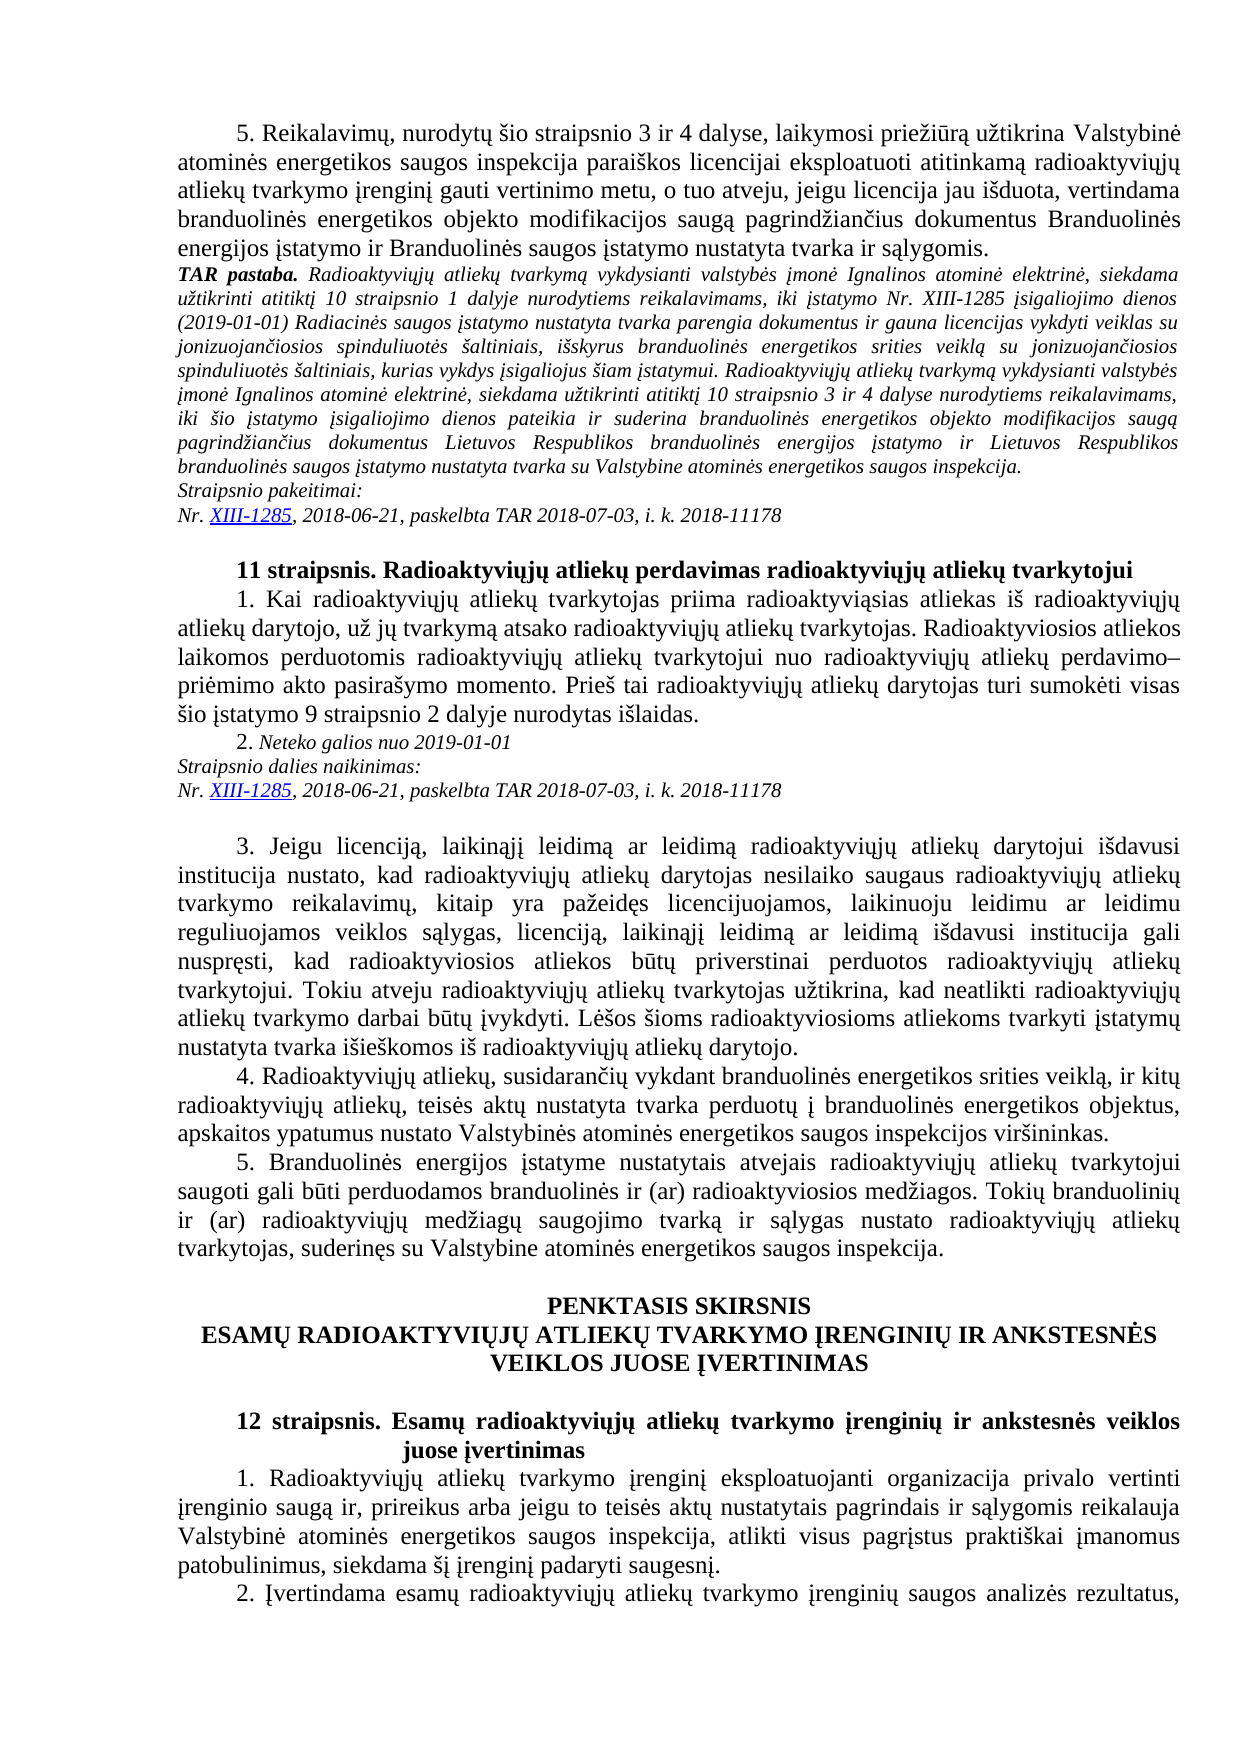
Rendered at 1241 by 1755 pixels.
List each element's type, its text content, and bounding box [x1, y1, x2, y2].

text 3. Jeigu licenciją, laikinąjį leidimą ar leidimą radioaktyviųjų atliekų darytojui išdavusi institucija nustato, kad radioaktyviųjų atliekų darytojas nesilaiko saugaus radioaktyviųjų atliekų tvarkymo reikalavimų, kitaip yra pažeidęs licencijuojamos, laikinuoju leidimu ar leidimu reguliuojamos veiklos sąlygas, licenciją, laikinąjį leidimą ar leidimą išdavusi institucija gali nuspręsti, kad radioaktyviosios atliekos būtų priverstinai perduotos radioaktyviųjų atliekų tvarkytojui. Tokiu atveju radioaktyviųjų atliekų tvarkytojas užtikrina, kad neatlikti radioaktyviųjų atliekų tvarkymo darbai būtų įvykdyti. Lėšos šioms radioaktyviosioms atliekoms tvarkyti įstatymų nustatyta tvarka išieškomos iš radioaktyviųjų atliekų darytojo. [177, 831, 1181, 1061]
text Nr. XIII-1285, 2018-06-21, paskelbta TAR 2018-07-03, i. k. 2018-11178 [177, 778, 1181, 802]
text 1. Radioaktyviųjų atliekų tvarkymo įrenginį eksploatuojanti organizacija privalo vertinti įrenginio saugą ir, prireikus arba jeigu to teisės aktų nustatytais pagrindais ir sąlygomis reikalauja Valstybinė atominės energetikos saugos inspekcija, atlikti visus pagrįstus praktiškai įmanomus patobulinimus, siekdama šį įrenginį padaryti saugesnį. [177, 1463, 1181, 1578]
text 5. Branduolinės energijos įstatyme nustatytais atvejais radioaktyviųjų atliekų tvarkytojui saugoti gali būti perduodamos branduolinės ir (ar) radioaktyviosios medžiagos. Tokių branduolinių ir (ar) radioaktyviųjų medžiagų saugojimo tvarką ir sąlygas nustato radioaktyviųjų atliekų tvarkytojas, suderinęs su Valstybine atominės energetikos saugos inspekcija. [177, 1147, 1181, 1262]
text 1. Kai radioaktyviųjų atliekų tvarkytojas priima radioaktyviąsias atliekas iš radioaktyviųjų atliekų darytojo, už jų tvarkymą atsako radioaktyviųjų atliekų tvarkytojas. Radioaktyviosios atliekos laikomos perduotomis radioaktyviųjų atliekų tvarkytojui nuo radioaktyviųjų atliekų perdavimo–priėmimo akto pasirašymo momento. Prieš tai radioaktyviųjų atliekų darytojas turi sumokėti visas šio įstatymo 9 straipsnio 2 dalyje nurodytas išlaidas. [177, 584, 1181, 728]
text TAR pastaba. Radioaktyviųjų atliekų tvarkymą vykdysianti valstybės įmonė Ignalinos atominė elektrinė, siekdama užtikrinti atitiktį 10 straipsnio 1 dalyje nurodytiems reikalavimams, iki įstatymo Nr. XIII-1285 įsigaliojimo dienos (2019-01-01) Radiacinės saugos įstatymo nustatyta tvarka parengia dokumentus ir gauna licencijas vykdyti veiklas su jonizuojančiosios spinduliuotės šaltiniais, išskyrus branduolinės energetikos srities veiklą su jonizuojančiosios spinduliuotės šaltiniais, kurias vykdys įsigaliojus šiam įstatymui. Radioaktyviųjų atliekų tvarkymą vykdysianti valstybės įmonė Ignalinos atominė elektrinė, siekdama užtikrinti atitiktį 10 straipsnio 3 ir 4 dalyse nurodytiems reikalavimams, iki šio įstatymo įsigaliojimo dienos pateikia ir suderina branduolinės energetikos objekto modifikacijos saugą pagrindžiančius dokumentus Lietuvos Respublikos branduolinės energijos įstatymo ir Lietuvos Respublikos branduolinės saugos įstatymo nustatyta tvarka su Valstybine atominės energetikos saugos inspekcija. [177, 262, 1181, 478]
text Straipsnio pakeitimai: [177, 478, 1181, 502]
text ESAMŲ RADIOAKTYVIŲJŲ ATLIEKŲ TVARKYMO ĮRENGINIŲ IR ANKSTESNĖS VEIKLOS JUOSE ĮVERTINIMAS [177, 1320, 1181, 1377]
text 12 straipsnis. Esamų radioaktyviųjų atliekų tvarkymo įrenginių ir ankstesnės veiklos juose įvertinimas [236, 1406, 1181, 1463]
text 11 straipsnis. Radioaktyviųjų atliekų perdavimas radioaktyviųjų atliekų tvarkytojui [236, 555, 1181, 584]
text 5. Reikalavimų, nurodytų šio straipsnio 3 ir 4 dalyse, laikymosi priežiūrą užtikrina Valstybinė atominės energetikos saugos inspekcija paraiškos licencijai eksploatuoti atitinkamą radioaktyviųjų atliekų tvarkymo įrenginį gauti vertinimo metu, o tuo atveju, jeigu licencija jau išduota, vertindama branduolinės energetikos objekto modifikacijos saugą pagrindžiančius dokumentus Branduolinės energijos įstatymo ir Branduolinės saugos įstatymo nustatyta tvarka ir sąlygomis. [177, 118, 1181, 262]
text 4. Radioaktyviųjų atliekų, susidarančių vykdant branduolinės energetikos srities veiklą, ir kitų radioaktyviųjų atliekų, teisės aktų nustatyta tvarka perduotų į branduolinės energetikos objektus, apskaitos ypatumus nustato Valstybinės atominės energetikos saugos inspekcijos viršininkas. [177, 1061, 1181, 1147]
text Nr. XIII-1285, 2018-06-21, paskelbta TAR 2018-07-03, i. k. 2018-11178 [177, 502, 1181, 527]
text PENKTASIS SKIRSNIS [177, 1291, 1181, 1320]
text Straipsnio dalies naikinimas: [177, 754, 1181, 778]
text 2. Įvertindama esamų radioaktyviųjų atliekų tvarkymo įrenginių saugos analizės rezultatus, [177, 1578, 1181, 1607]
text 2. Neteko galios nuo 2019-01-01 [177, 728, 1181, 754]
